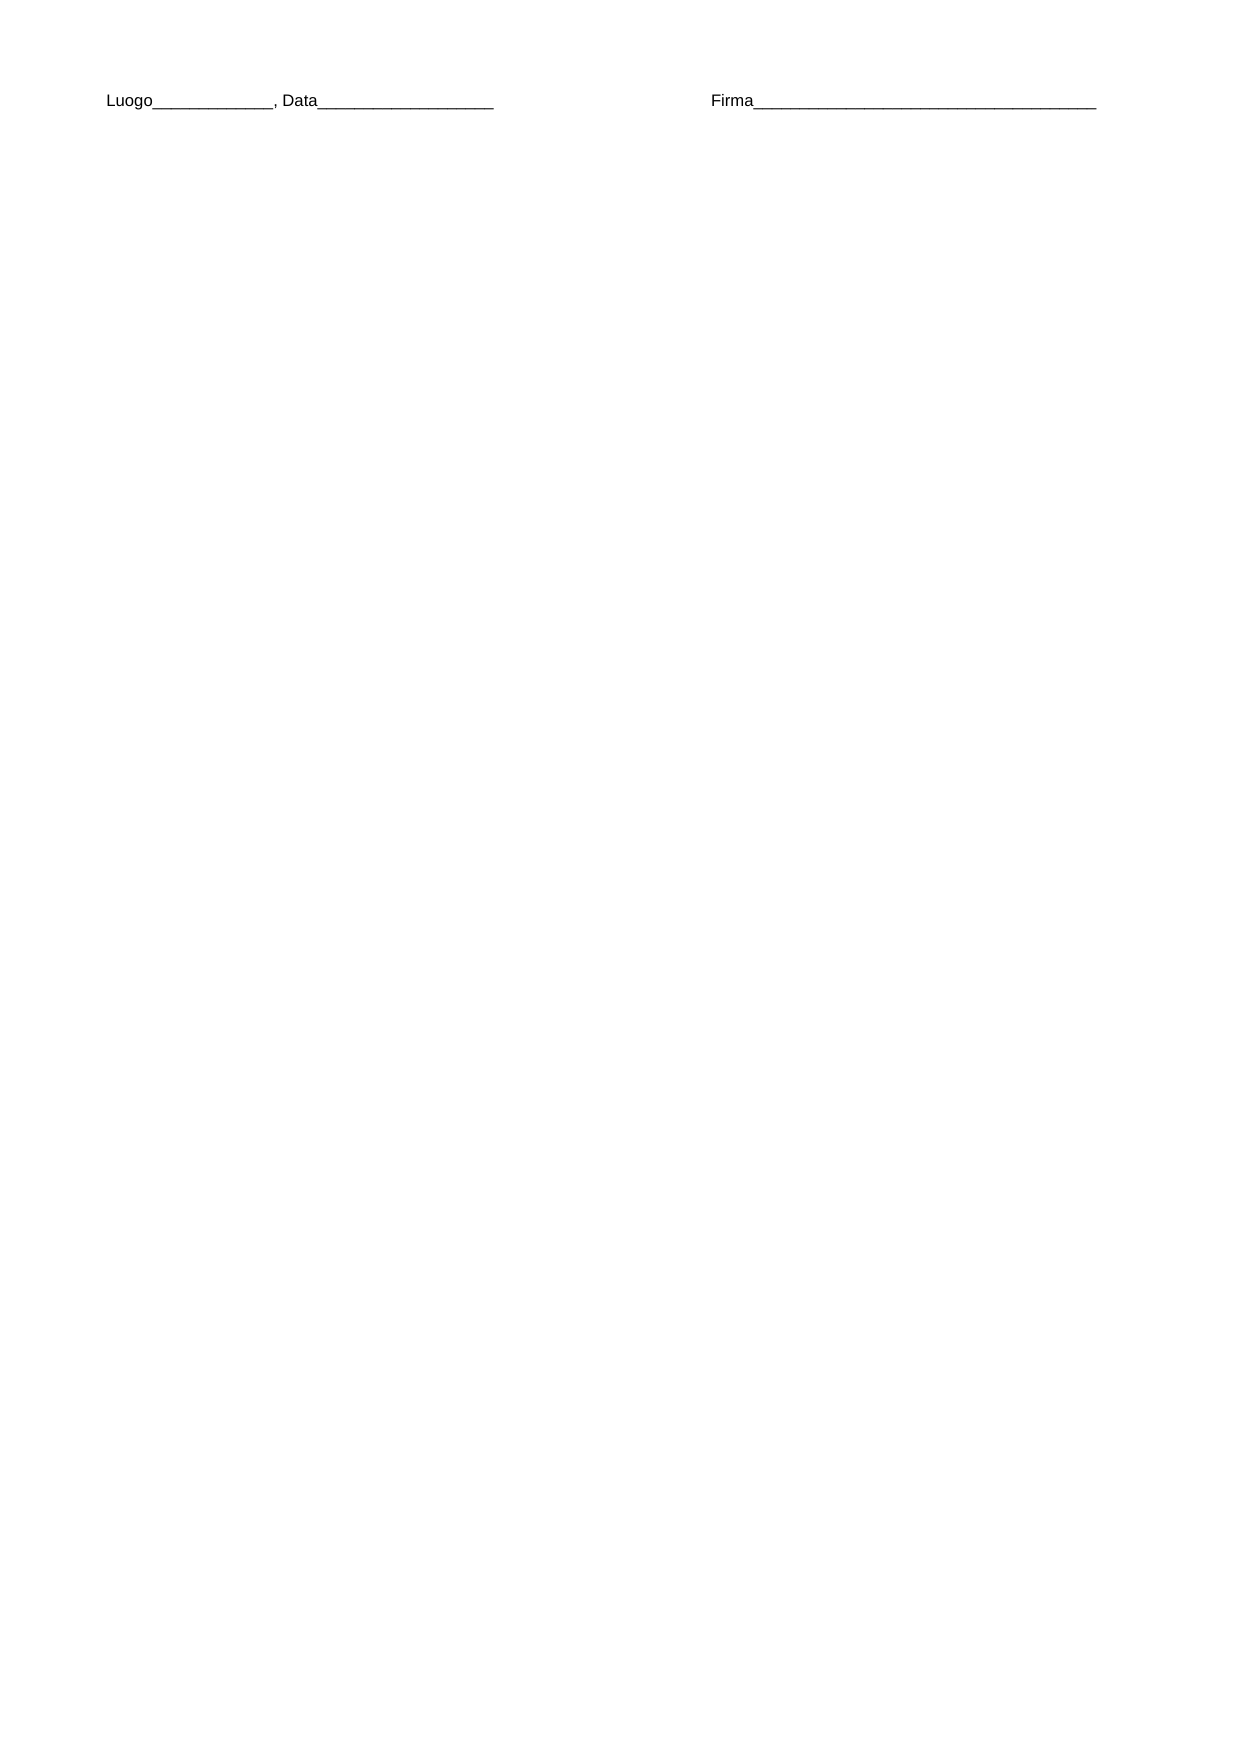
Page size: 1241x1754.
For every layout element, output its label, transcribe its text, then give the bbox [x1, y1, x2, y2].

text Luogo_____________, Data___________________ Firma_____________________________________ [106, 90, 1098, 109]
